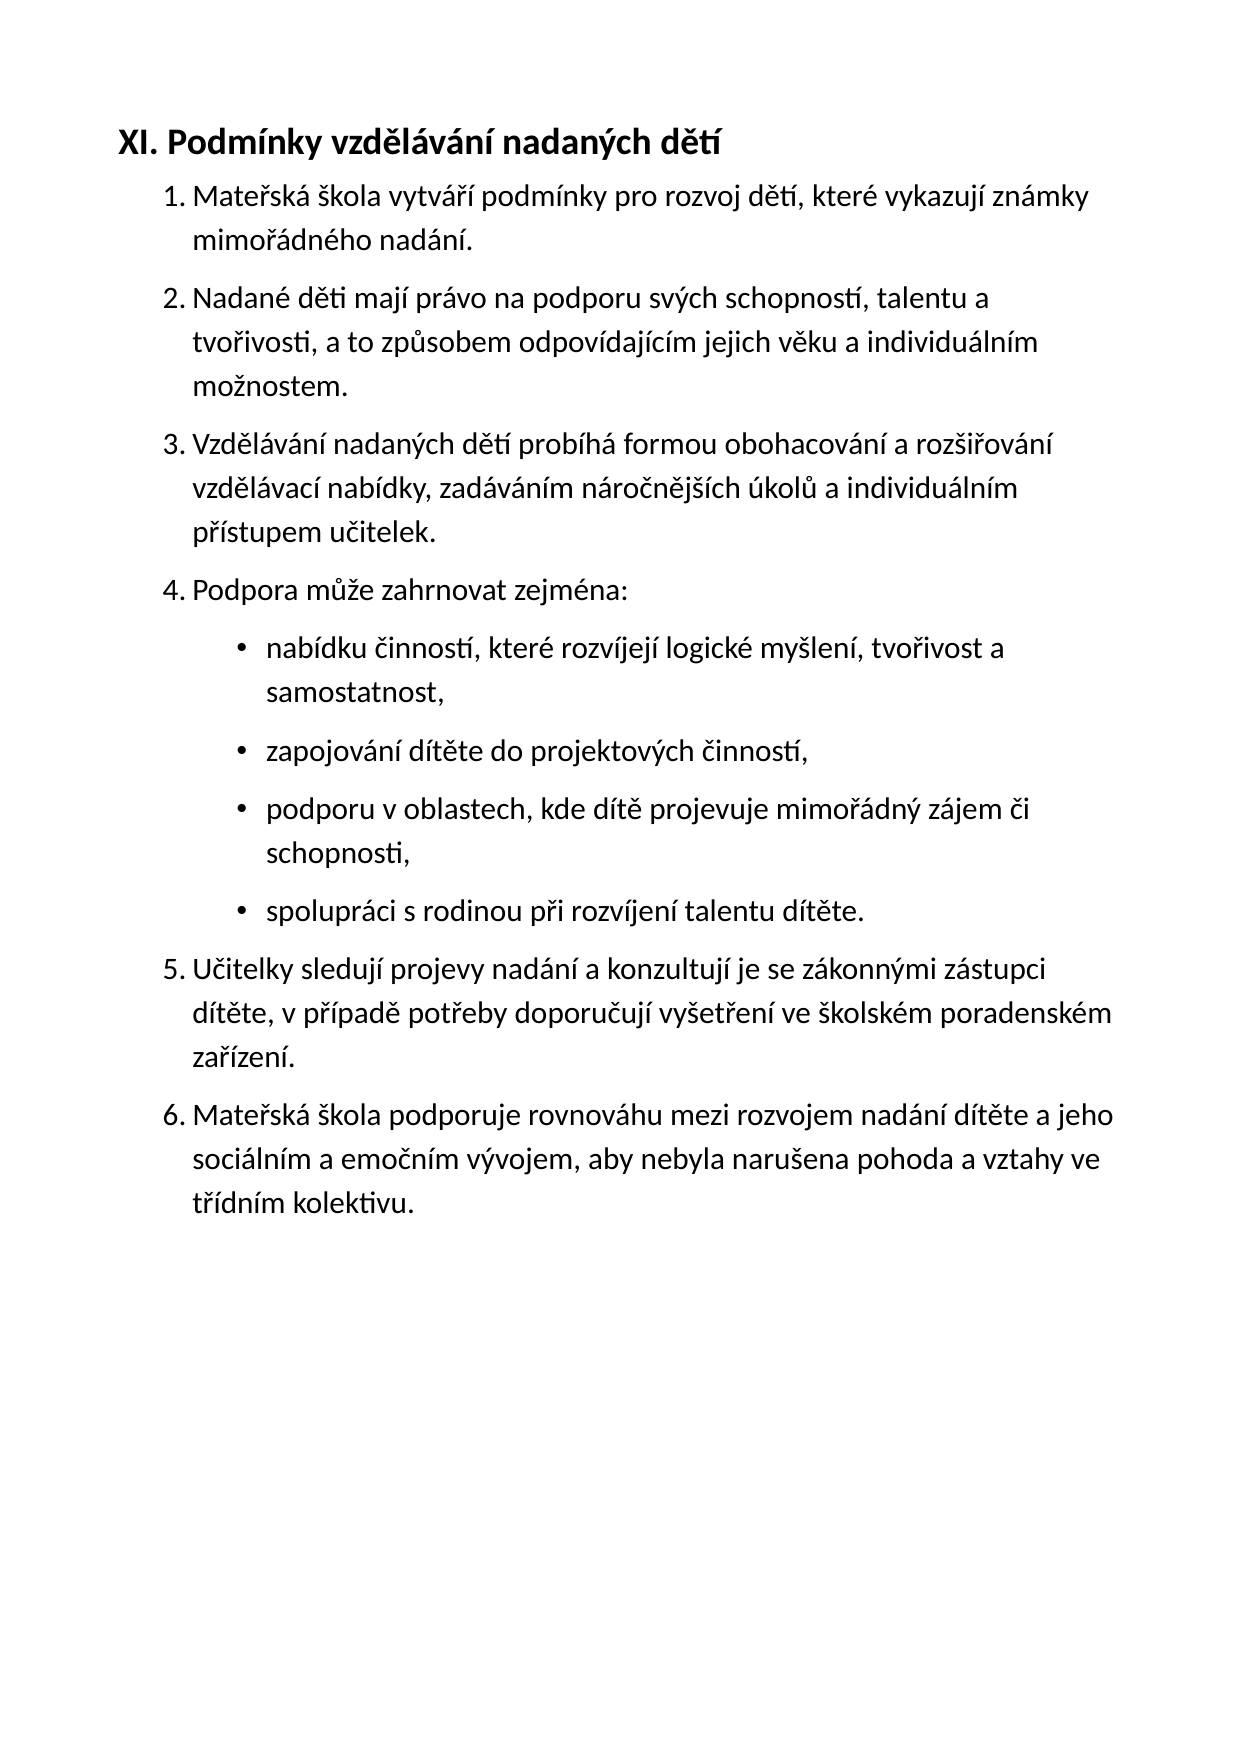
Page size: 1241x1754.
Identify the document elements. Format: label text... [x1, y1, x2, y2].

list Vzdělávání nadaných dětí probíhá formou obohacování a rozšiřování vzdělávací nabídky, zadáváním náročnějších úkolů a individuálním přístupem učitelek. [162, 424, 1122, 550]
subtitle XI. Podmínky vzdělávání nadaných dětí [118, 118, 1122, 164]
list spolupráci s rodinou při rozvíjení talentu dítěte. [236, 891, 1122, 929]
list Mateřská škola podporuje rovnováhu mezi rozvojem nadání dítěte a jeho sociálním a emočním vývojem, aby nebyla narušena pohoda a vztahy ve třídním kolektivu. [162, 1095, 1122, 1221]
list Nadané děti mají právo na podporu svých schopností, talentu a tvořivosti, a to způsobem odpovídajícím jejich věku a individuálním možnostem. [162, 278, 1122, 404]
list nabídku činností, které rozvíjejí logické myšlení, tvořivost a samostatnost, [236, 628, 1122, 710]
list Podpora může zahrnovat zejména: [162, 570, 1122, 608]
list zapojování dítěte do projektových činností, [236, 731, 1122, 769]
list Mateřská škola vytváří podmínky pro rozvoj dětí, které vykazují známky mimořádného nadání. [162, 176, 1122, 258]
list Učitelky sledují projevy nadání a konzultují je se zákonnými zástupci dítěte, v případě potřeby doporučují vyšetření ve školském poradenském zařízení. [162, 949, 1122, 1075]
list podporu v oblastech, kde dítě projevuje mimořádný zájem či schopnosti, [236, 789, 1122, 871]
